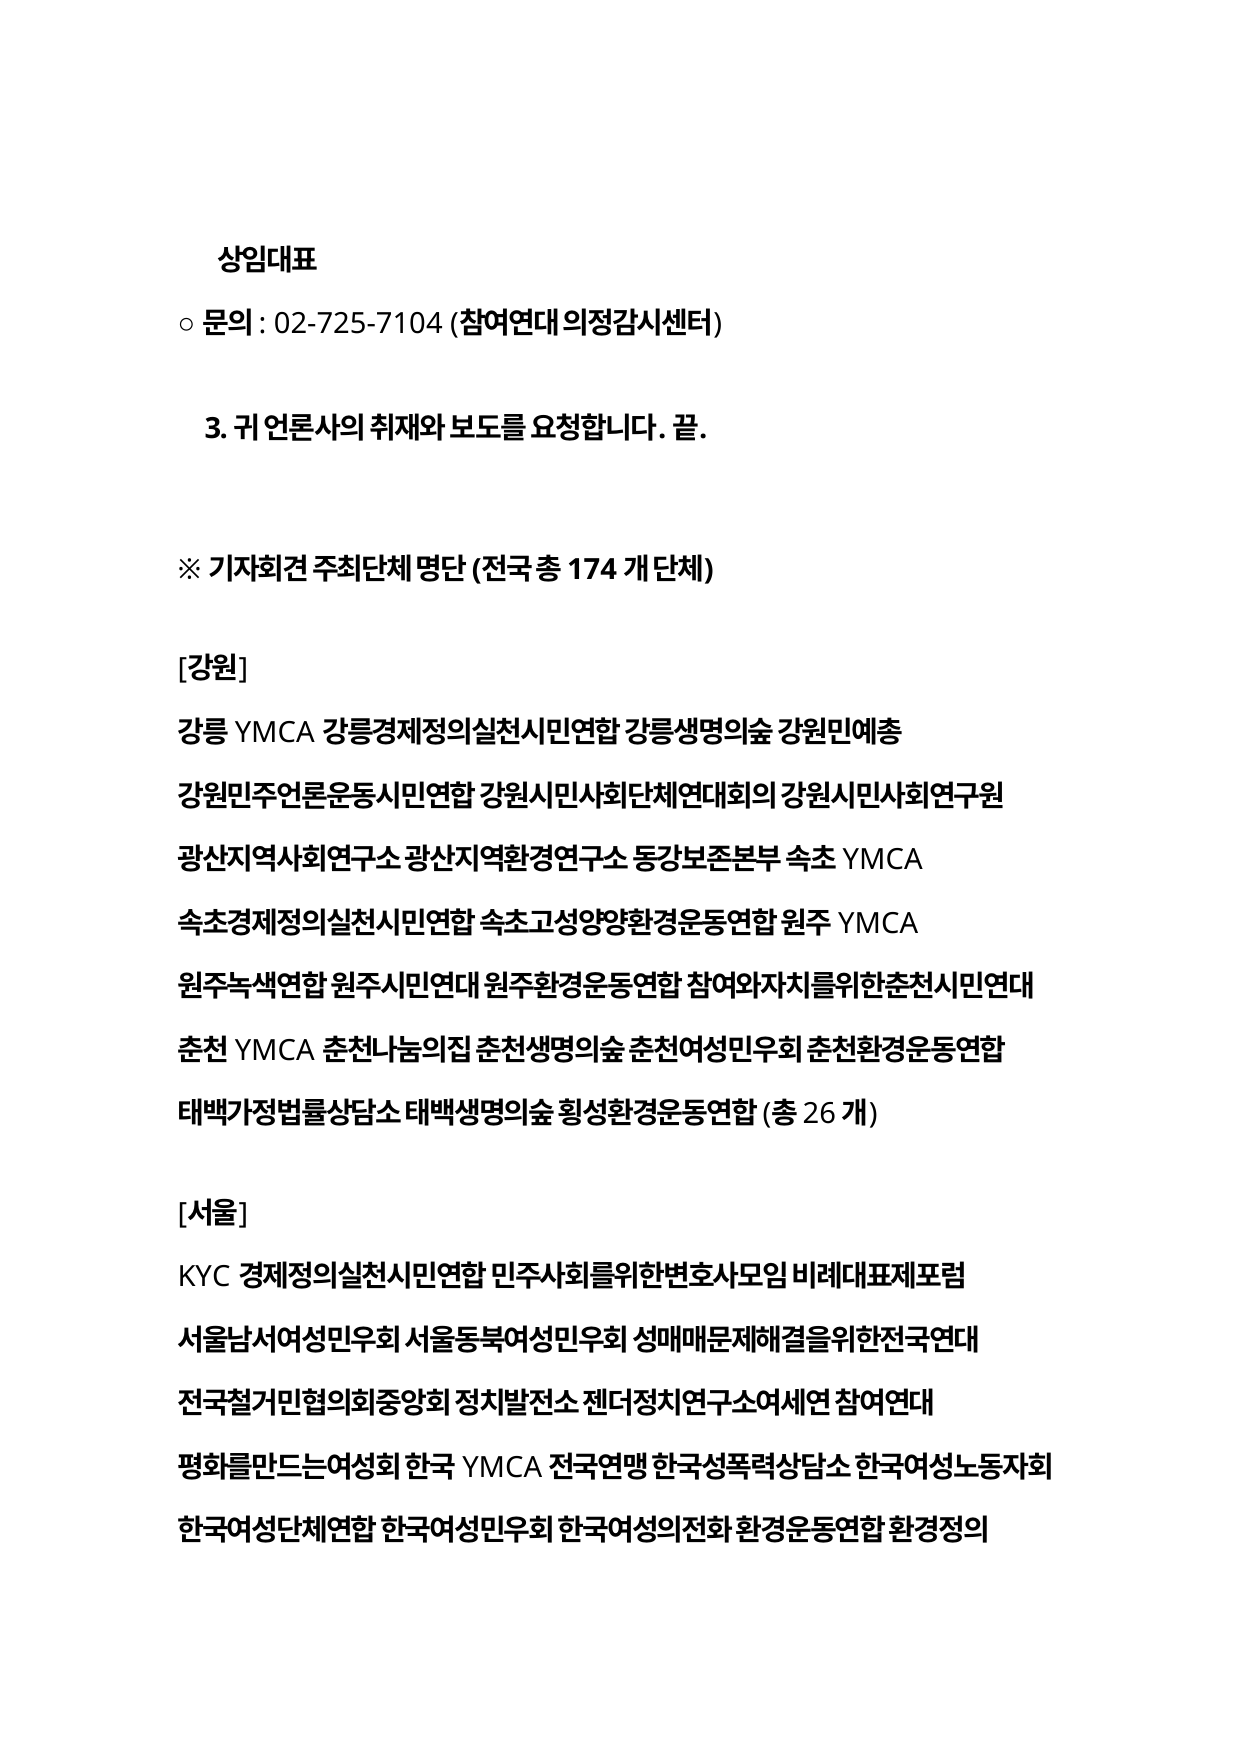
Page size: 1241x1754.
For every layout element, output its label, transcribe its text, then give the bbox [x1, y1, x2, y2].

text [서울] [177, 1189, 1063, 1232]
text 상임대표 [177, 236, 1063, 278]
text 강릉YMCA 강릉경제정의실천시민연합 강릉생명의숲 강원민예총 강원민주언론운동시민연합 강원시민사회단체연대회의 강원시민사회연구원 광산지역사회연구소 광산지역환경연구소 동강보존본부 속초YMCA 속초경제정의실천시민연합 속초고성양양환경운동연합 원주YMCA 원주녹색연합 원주시민연대 원주환경운동연합 참여와자치를위한춘천시민연대 춘천YMCA 춘천나눔의집 춘천생명의숲 춘천여성민우회 춘천환경운동연합 태백가정법률상담소 태백생명의숲 횡성환경운동연합 (총 26개) [177, 709, 1063, 1132]
text KYC 경제정의실천시민연합 민주사회를위한변호사모임 비례대표제포럼 서울남서여성민우회 서울동북여성민우회 성매매문제해결을위한전국연대 전국철거민협의회중앙회 정치발전소 젠더정치연구소여세연 참여연대 평화를만드는여성회 한국YMCA전국연맹 한국성폭력상담소 한국여성노동자회 한국여성단체연합 한국여성민우회 한국여성의전화 환경운동연합 환경정의 [177, 1253, 1063, 1549]
text ※ 기자회견 주최단체 명단 (전국 총 174개 단체) [177, 546, 1063, 588]
text 3. 귀 언론사의 취재와 보도를 요청합니다. 끝. [204, 404, 1063, 447]
text [강원] [177, 645, 1063, 687]
text ○ 문의 : 02-725-7104 (참여연대 의정감시센터) [177, 300, 1063, 342]
